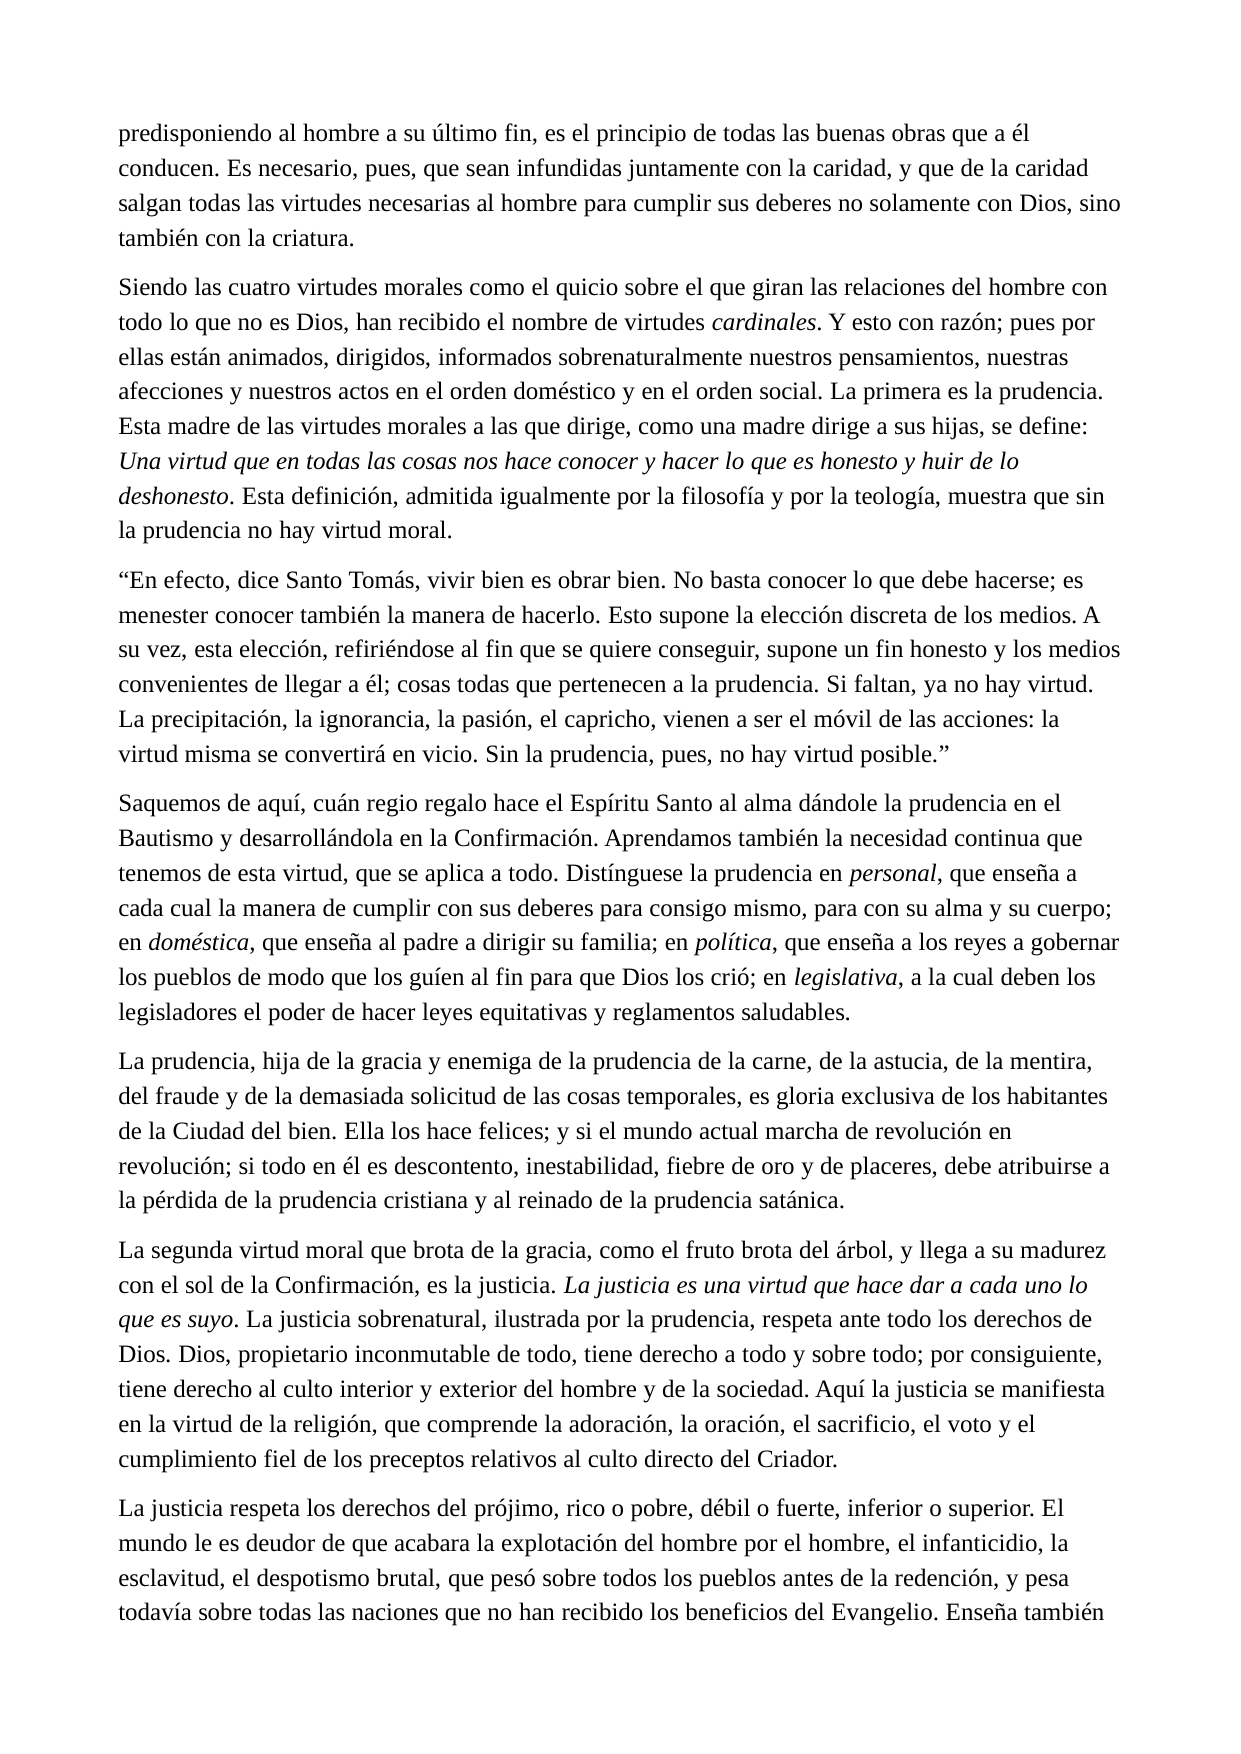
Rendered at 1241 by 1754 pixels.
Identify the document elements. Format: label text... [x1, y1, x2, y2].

text “En efecto, dice Santo Tomás, vivir bien es obrar bien. No basta conocer lo que debe hacerse; es menester conocer también la manera de hacerlo. Esto supone la elección discreta de los medios. A su vez, esta elección, refiriéndose al fin que se quiere conseguir, supone un fin honesto y los medios convenientes de llegar a él; cosas todas que pertenecen a la prudencia. Si faltan, ya no hay virtud. La precipitación, la ignorancia, la pasión, el capricho, vienen a ser el móvil de las acciones: la virtud misma se convertirá en vicio. Sin la prudencia, pues, no hay virtud posible.” [118, 565, 1122, 768]
text La segunda virtud moral que brota de la gracia, como el fruto brota del árbol, y llega a su madurez con el sol de la Confirmación, es la justicia. La justicia es una virtud que hace dar a cada uno lo que es suyo. La justicia sobrenatural, ilustrada por la prudencia, respeta ante todo los derechos de Dios. Dios, propietario inconmutable de todo, tiene derecho a todo y sobre todo; por consiguiente, tiene derecho al culto interior y exterior del hombre y de la sociedad. Aquí la justicia se manifiesta en la virtud de la religión, que comprende la adoración, la oración, el sacrificio, el voto y el cumplimiento fiel de los preceptos relativos al culto directo del Criador. [118, 1235, 1122, 1473]
text La justicia respeta los derechos del prójimo, rico o pobre, débil o fuerte, inferior o superior. El mundo le es deudor de que acabara la explotación del hombre por el hombre, el infanticidio, la esclavitud, el despotismo brutal, que pesó sobre todos los pueblos antes de la redención, y pesa todavía sobre todas las naciones que no han recibido los beneficios del Evangelio. Enseña también [118, 1493, 1122, 1626]
text La prudencia, hija de la gracia y enemiga de la prudencia de la carne, de la astucia, de la mentira, del fraude y de la demasiada solicitud de las cosas temporales, es gloria exclusiva de los habitantes de la Ciudad del bien. Ella los hace felices; y si el mundo actual marcha de revolución en revolución; si todo en él es descontento, inestabilidad, fiebre de oro y de placeres, debe atribuirse a la pérdida de la prudencia cristiana y al reinado de la prudencia satánica. [118, 1046, 1122, 1214]
text Siendo las cuatro virtudes morales como el quicio sobre el que giran las relaciones del hombre con todo lo que no es Dios, han recibido el nombre de virtudes cardinales. Y esto con razón; pues por ellas están animados, dirigidos, informados sobrenaturalmente nuestros pensamientos, nuestras afecciones y nuestros actos en el orden doméstico y en el orden social. La primera es la prudencia. Esta madre de las virtudes morales a las que dirige, como una madre dirige a sus hijas, se define: Una virtud que en todas las cosas nos hace conocer y hacer lo que es honesto y huir de lo deshonesto. Esta definición, admitida igualmente por la filosofía y por la teología, muestra que sin la prudencia no hay virtud moral. [118, 272, 1122, 544]
text Saquemos de aquí, cuán regio regalo hace el Espíritu Santo al alma dándole la prudencia en el Bautismo y desarrollándola en la Confirmación. Aprendamos también la necesidad continua que tenemos de esta virtud, que se aplica a todo. Distínguese la prudencia en personal, que enseña a cada cual la manera de cumplir con sus deberes para consigo mismo, para con su alma y su cuerpo; en doméstica, que enseña al padre a dirigir su familia; en política, que enseña a los reyes a gobernar los pueblos de modo que los guíen al fin para que Dios los crió; en legislativa, a la cual deben los legisladores el poder de hacer leyes equitativas y reglamentos saludables. [118, 788, 1122, 1026]
text predisponiendo al hombre a su último fin, es el principio de todas las buenas obras que a él conducen. Es necesario, pues, que sean infundidas juntamente con la caridad, y que de la caridad salgan todas las virtudes necesarias al hombre para cumplir sus deberes no solamente con Dios, sino también con la criatura. [118, 118, 1122, 252]
